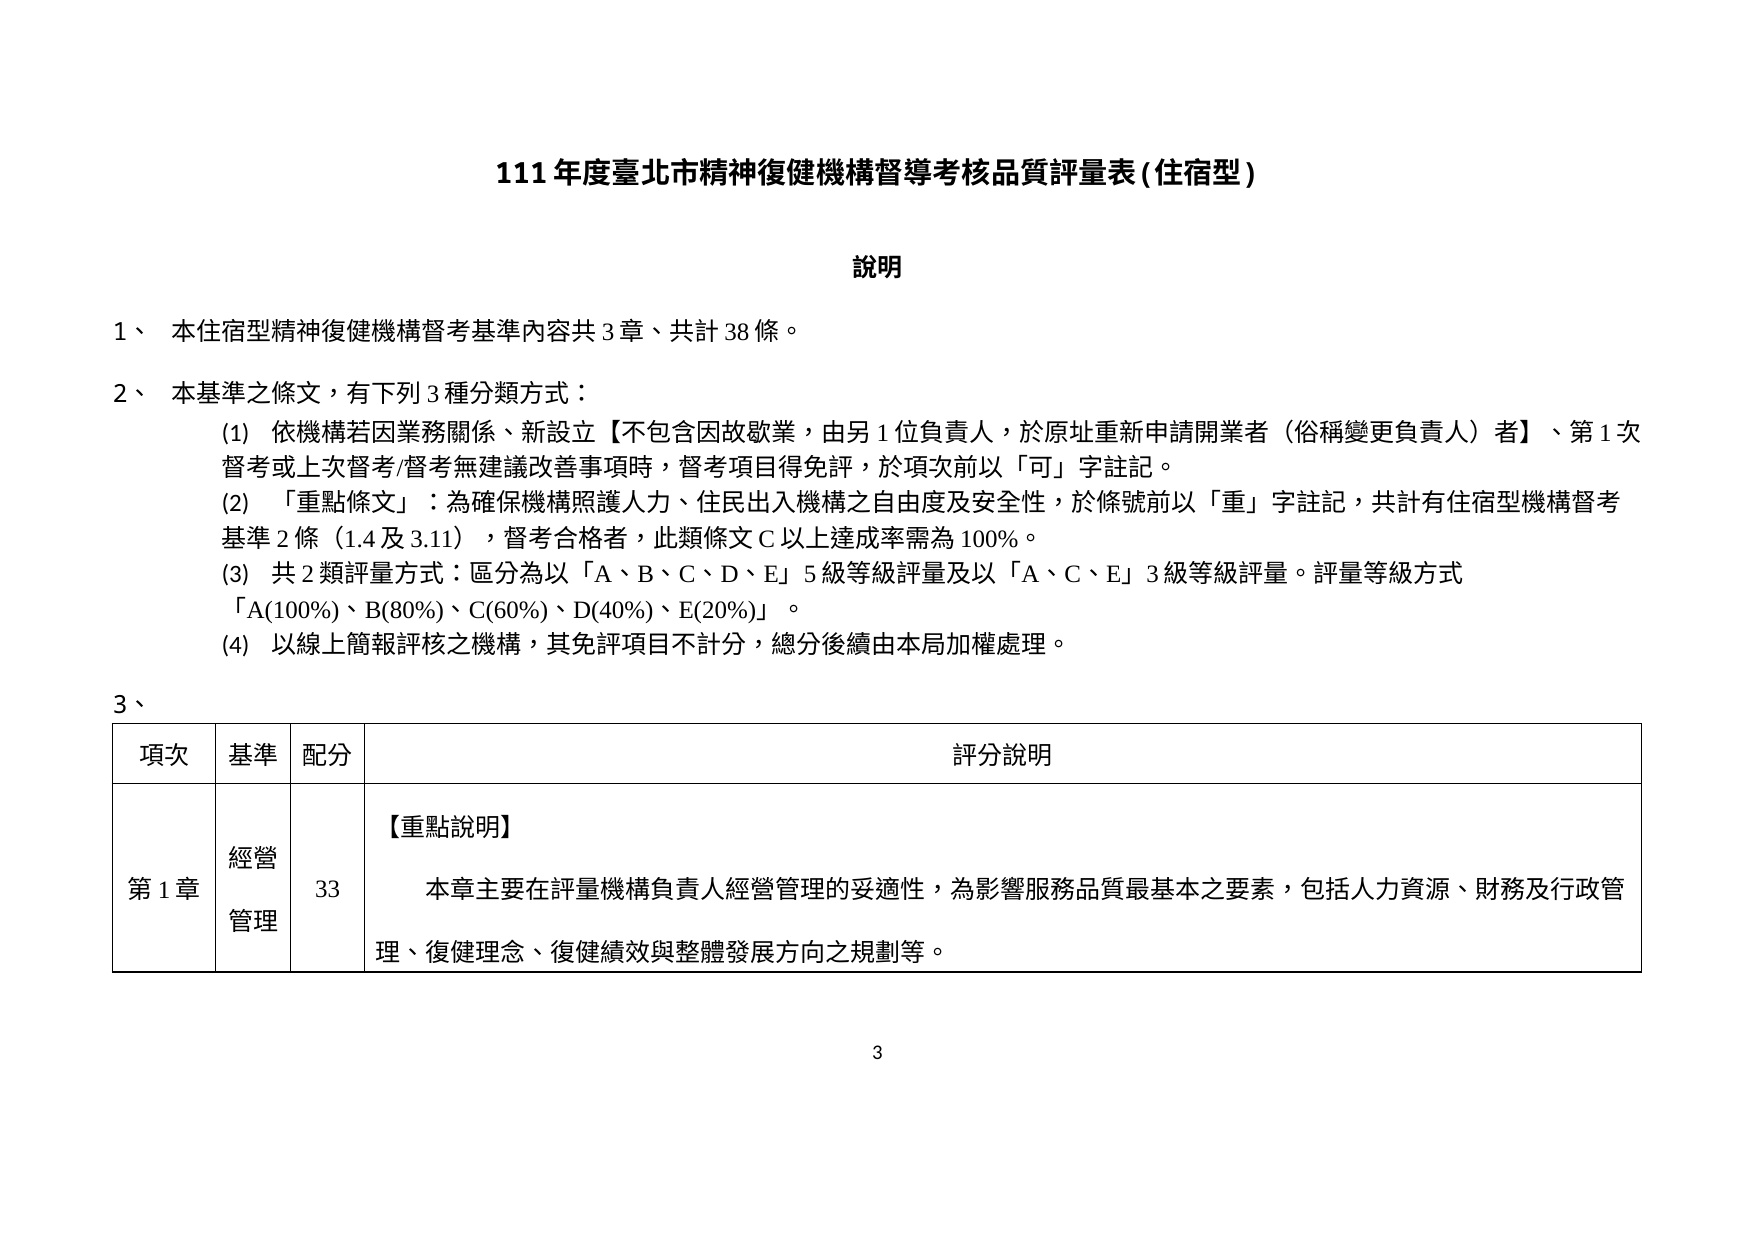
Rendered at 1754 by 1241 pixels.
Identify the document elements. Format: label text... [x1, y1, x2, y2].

subtitle 說明 [112, 224, 1641, 286]
list 本住宿型精神復健機構督考基準內容共3章、共計38條。 [112, 288, 1641, 350]
table_header 評分說明 [365, 724, 1641, 783]
list 「重點條文」：為確保機構照護人力、住民出入機構之自由度及安全性，於條號前以「重」字註記，共計有住宿型機構督考基準2條（1.4及3.11），督考合格者，此類條文C以上達成率需為100%。 [221, 483, 1641, 554]
table_header 基準 [216, 724, 290, 783]
list 共2類評量方式：區分為以「A、B、C、D、E」5級等級評量及以「A、C、E」3級等級評量。評量等級方式「A(100%)、B(80%)、C(60%)、D(40%)、E(20%)」。 [221, 554, 1641, 625]
table_cell 【重點說明】 本章主要在評量機構負責人經營管理的妥適性，為影響服務品質最基本之要素，包括人力資源、財務及行政管理、復健理念、復健績效與整體發展方向之規劃等。 [365, 784, 1641, 971]
table_cell 第1章 [113, 784, 215, 971]
list 以線上簡報評核之機構，其免評項目不計分，總分後續由本局加權處理。 [221, 625, 1641, 661]
table_cell 經營 管理 [216, 784, 290, 971]
table_header 配分 [291, 724, 364, 783]
table_cell 33 [291, 784, 364, 971]
list 依機構若因業務關係、新設立【不包含因故歇業，由另1位負責人，於原址重新申請開業者（俗稱變更負責人）者】、第1次督考或上次督考/督考無建議改善事項時，督考項目得免評，於項次前以「可」字註記。 [221, 413, 1641, 483]
table_header 項次 [113, 724, 215, 783]
list 本基準之條文，有下列3種分類方式： [112, 350, 1641, 413]
